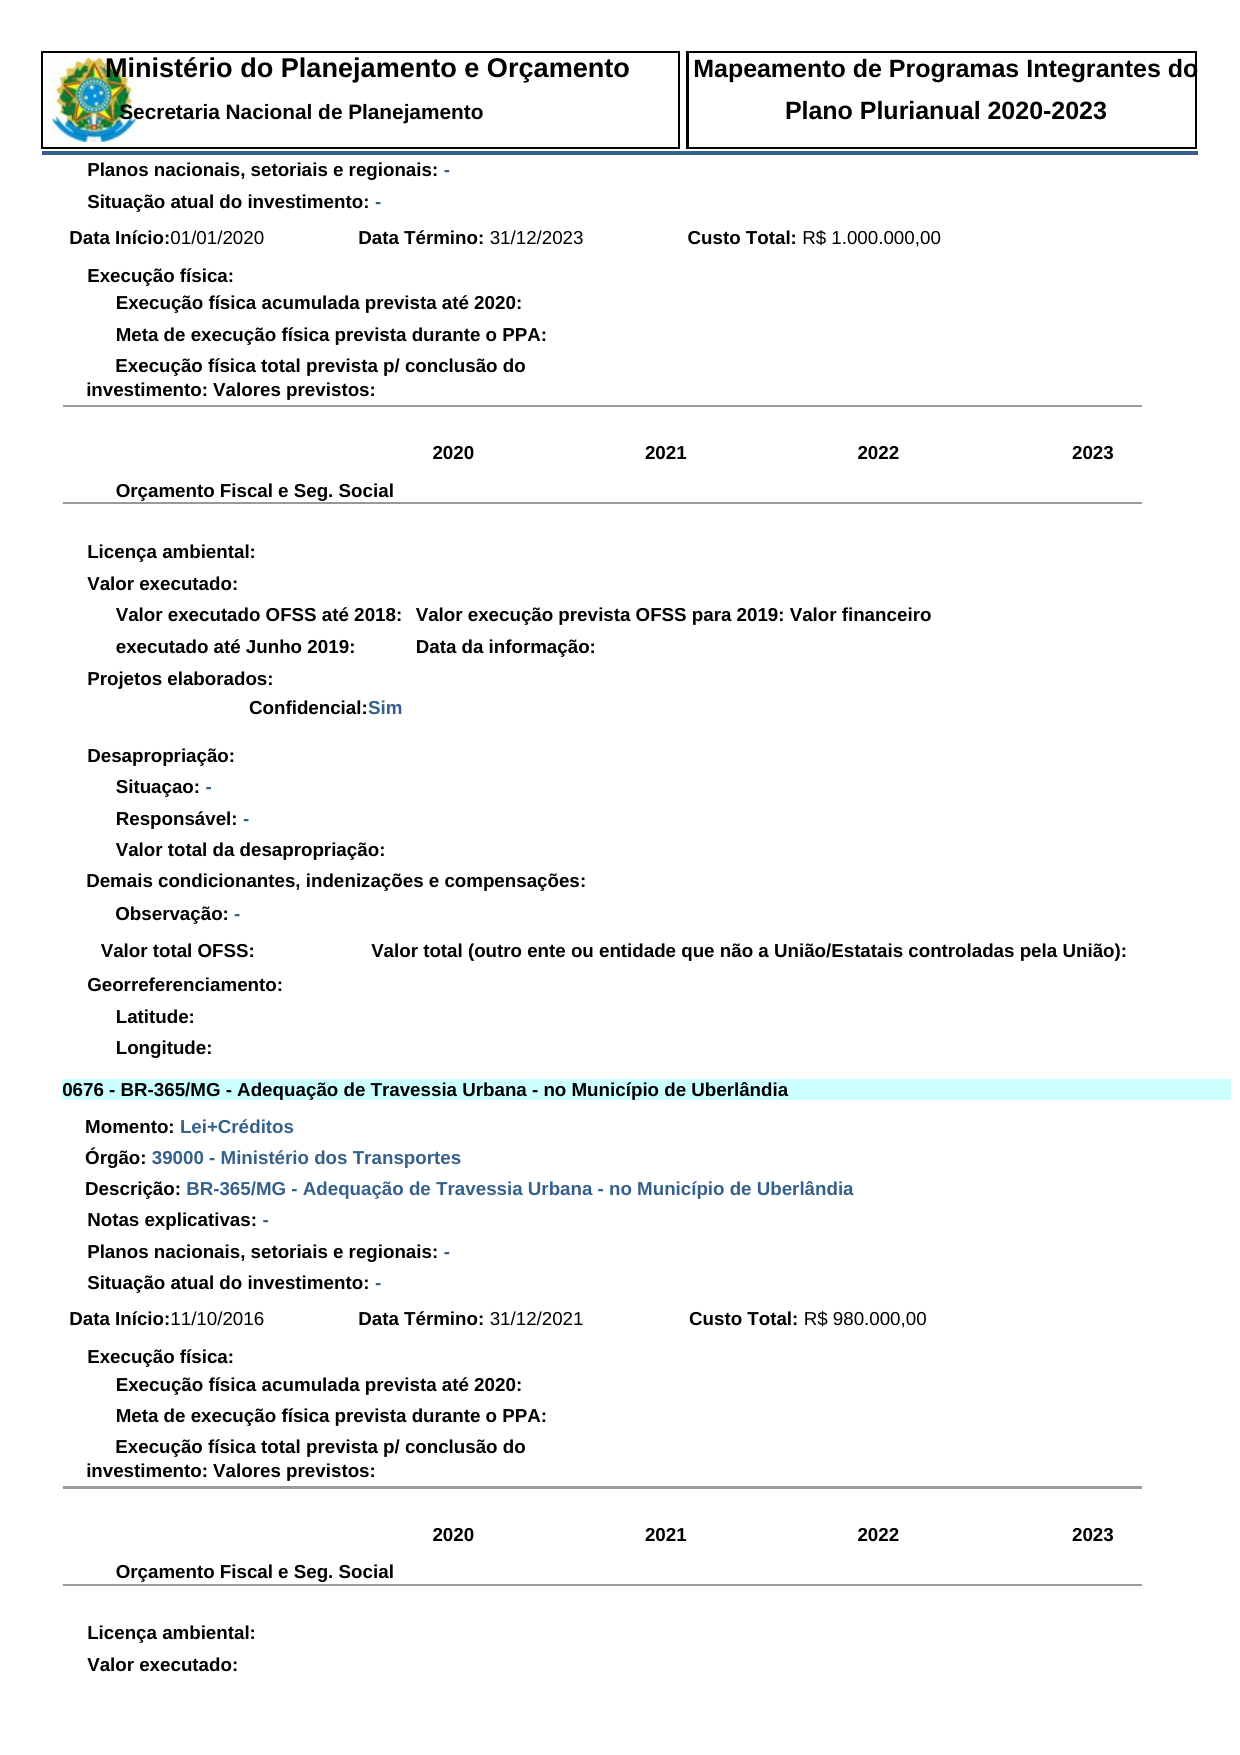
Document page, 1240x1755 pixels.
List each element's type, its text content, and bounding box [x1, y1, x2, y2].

text 2020 2021 2022 2023 [62, 1519, 1231, 1547]
text Data Início:01/01/2020 Data Término: 31/12/2023 Custo Total: R$ 1.000.000,00 [62, 222, 1231, 250]
text Descrição: BR-365/MG - Adequação de Travessia Urbana - no Município de Uberlândia [85, 1178, 1224, 1199]
text Latitude: [116, 1006, 1123, 1027]
text Situaçao: - [116, 776, 1123, 797]
text Georreferenciamento: [87, 974, 1123, 996]
text Meta de execução física prevista durante o PPA: [116, 1405, 1123, 1426]
text Meta de execução física prevista durante o PPA: [116, 323, 1123, 345]
text Demais condicionantes, indenizações e compensações: Observação: - [86, 870, 588, 924]
text Execução física: [87, 265, 1123, 287]
text Execução física: [87, 1346, 1123, 1368]
text Data Início:11/10/2016 Data Término: 31/12/2021 Custo Total: R$ 980.000,00 [62, 1303, 1231, 1331]
text Valor executado OFSS até 2018: Valor execução prevista OFSS para 2019: Valor financeiro executado até Junho 2019: Data da informação: [116, 604, 953, 657]
text Licença ambiental: Valor executado: [87, 1622, 277, 1675]
text Projetos elaborados: [87, 667, 1123, 689]
text Planos nacionais, setoriais e regionais: - [87, 1240, 1123, 1262]
text Situação atual do investimento: - [87, 1272, 1123, 1293]
text Orçamento Fiscal e Seg. Social [116, 1561, 1123, 1583]
text Orçamento Fiscal e Seg. Social [116, 480, 1123, 501]
text Confidencial:Sim [249, 697, 1123, 718]
text Execução física total prevista p/ conclusão do investimento: Valores previstos: [86, 355, 611, 400]
text Execução física acumulada prevista até 2020: [116, 1373, 1123, 1395]
text Desapropriação: [87, 744, 1123, 766]
text Execução física acumulada prevista até 2020: [116, 292, 1123, 313]
text Execução física total prevista p/ conclusão do investimento: Valores previstos: [86, 1436, 611, 1481]
text Órgão: 39000 - Ministério dos Transportes [85, 1147, 1224, 1168]
text 2020 2021 2022 2023 [62, 437, 1231, 465]
text Notas explicativas: - [87, 1209, 1123, 1231]
text Valor total da desapropriação: [116, 839, 1123, 860]
text Situação atual do investimento: - [87, 191, 1123, 212]
text Licença ambiental: Valor executado: [87, 541, 277, 594]
text Longitude: [116, 1037, 1123, 1059]
text Planos nacionais, setoriais e regionais: - [87, 159, 1123, 181]
text 0676 - BR-365/MG - Adequação de Travessia Urbana - no Município de Uberlândia [62, 1079, 1231, 1100]
text Valor total OFSS: Valor total (outro ente ou entidade que não a União/Estatais controladas pela União): [62, 936, 1231, 964]
text Momento: Lei+Créditos [85, 1116, 1224, 1137]
text Responsável: - [116, 807, 1123, 829]
